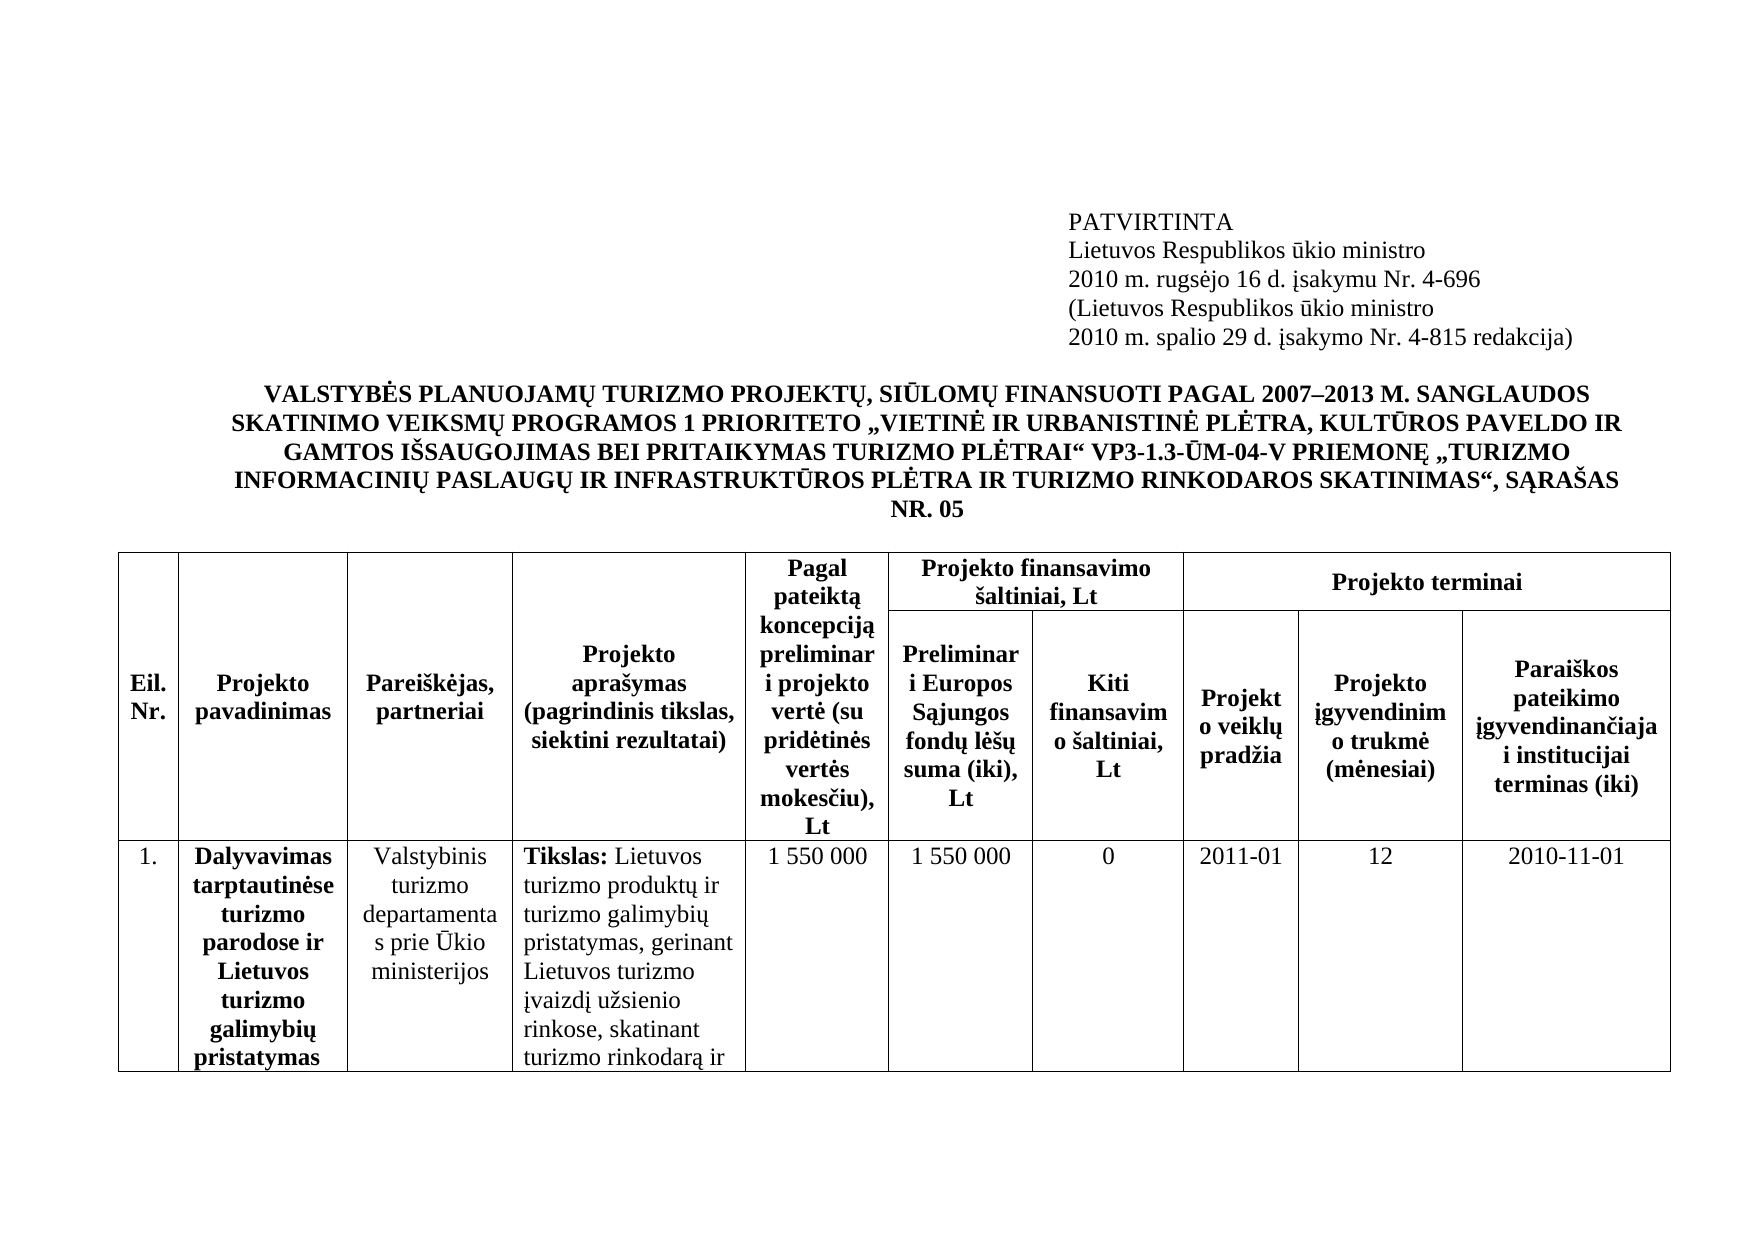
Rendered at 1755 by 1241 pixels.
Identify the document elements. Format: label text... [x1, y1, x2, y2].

table_cell 1 550 000 [889, 841, 1032, 1071]
table_cell 2011-01 [1184, 841, 1298, 1071]
table_cell 12 [1299, 841, 1462, 1071]
text Lietuvos Respublikos ūkio ministro [1068, 235, 1698, 264]
table_cell Preliminari Europos Sąjungos fondų lėšų suma (iki), Lt [889, 611, 1032, 840]
text PATVIRTINTA [1068, 207, 1636, 235]
table_header Pareiškėjas, partneriai [348, 553, 512, 840]
table_cell Tikslas: Lietuvos turizmo produktų ir turizmo galimybių pristatymas, gerinant Lietuvos turizmo įvaizdį užsienio rinkose, skatinant turizmo rinkodarą ir [513, 841, 745, 1071]
table_cell Dalyvavimas tarptautinėse turizmo parodose ir Lietuvos turizmo galimybių pristatymas [179, 841, 347, 1071]
table_header Projekto pavadinimas [179, 553, 347, 840]
text 2010 m. spalio 29 d. įsakymo Nr. 4-815 redakcija) [1068, 322, 1698, 350]
table_header Eil. Nr. [119, 553, 178, 840]
table_cell 1 550 000 [746, 841, 888, 1071]
text 2010 m. rugsėjo 16 d. įsakymu Nr. 4-696 [1068, 264, 1698, 293]
table_cell Valstybinis turizmo departamentas prie Ūkio ministerijos [348, 841, 512, 1071]
text (Lietuvos Respublikos ūkio ministro [1068, 293, 1698, 322]
table_cell Projekto įgyvendinimo trukmė (mėnesiai) [1299, 611, 1462, 840]
text VALSTYBĖS PLANUOJAMŲ TURIZMO PROJEKTŲ, SIŪLOMŲ FINANSUOTI PAGAL 2007–2013 M. SANGLAUDOS SKATINIMO VEIKSMŲ PROGRAMOS 1 PRIORITETO „VIETINĖ IR URBANISTINĖ PLĖTRA, KULTŪROS PAVELDO IR GAMTOS IŠSAUGOJIMAS BEI PRITAIKYMAS TURIZMO PLĖTRAI“ VP3-1.3-ŪM-04-V PRIEMONĘ „TURIZMO INFORMACINIŲ PASLAUGŲ IR INFRASTRUKTŪROS PLĖTRA IR TURIZMO RINKODAROS SKATINIMAS“, SĄRAŠAS NR. 05 [218, 379, 1636, 523]
table_cell 0 [1033, 841, 1183, 1071]
table_cell Projekto veiklų pradžia [1184, 611, 1298, 840]
table_cell Kiti finansavimo šaltiniai, Lt [1033, 611, 1183, 840]
table_cell Paraiškos pateikimo įgyvendinančiajai institucijai terminas (iki) [1463, 611, 1670, 840]
table_cell 2010-11-01 [1463, 841, 1670, 1071]
table_header Projekto finansavimo šaltiniai, Lt [889, 553, 1183, 610]
table_header Projekto aprašymas (pagrindinis tikslas, siektini rezultatai) [513, 553, 745, 840]
table_cell 1. [119, 841, 178, 1071]
table_header Pagal pateiktą koncepciją preliminari projekto vertė (su pridėtinės vertės mokesčiu), Lt [746, 553, 888, 840]
table_header Projekto terminai [1184, 553, 1670, 610]
